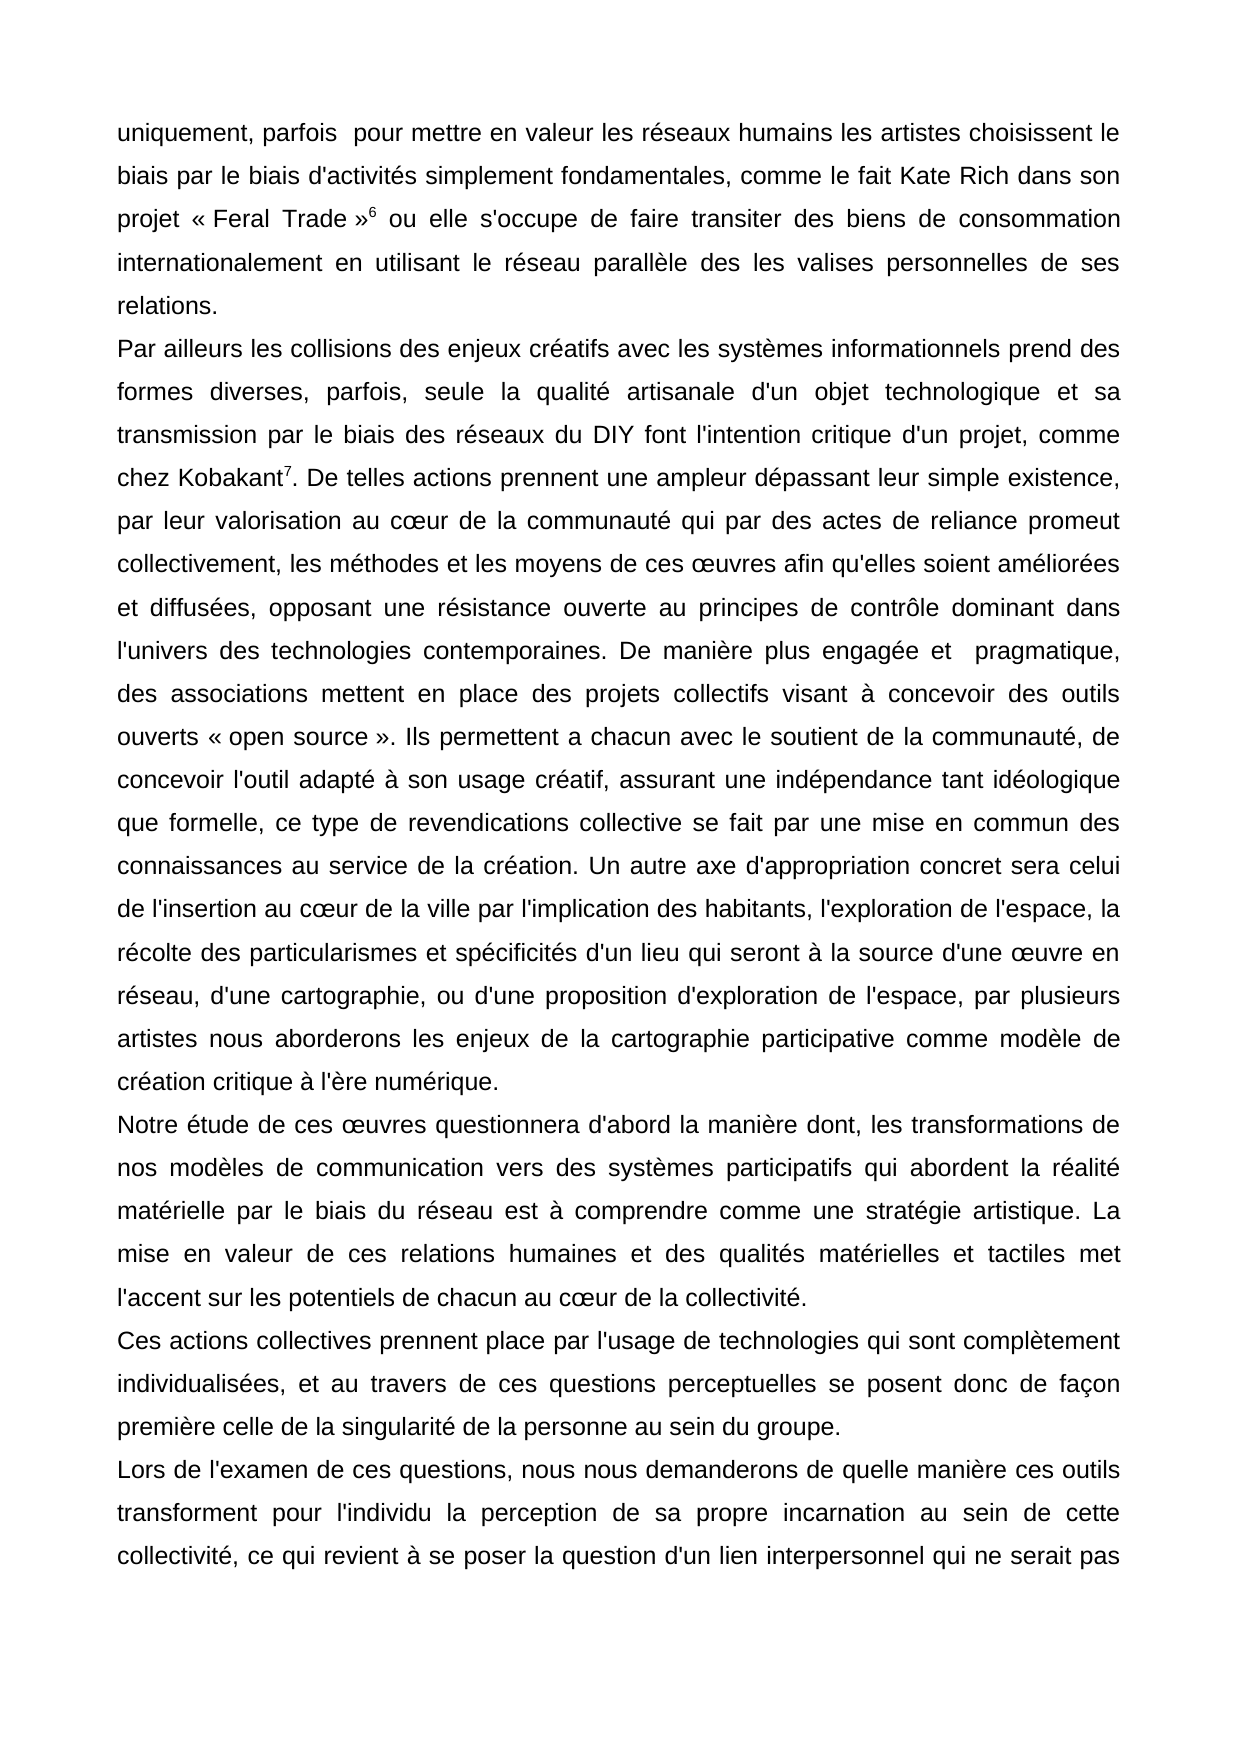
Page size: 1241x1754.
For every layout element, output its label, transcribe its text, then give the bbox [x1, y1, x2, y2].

text Notre étude de ces œuvres questionnera d'abord la manière dont, les transformations de nos modèles de communication vers des systèmes participatifs qui abordent la réalité matérielle par le biais du réseau est à comprendre comme une stratégie artistique. La mise en valeur de ces relations humaines et des qualités matérielles et tactiles met l'accent sur les potentiels de chacun au cœur de la collectivité. [117, 1110, 1122, 1311]
text Ces actions collectives prennent place par l'usage de technologies qui sont complètement individualisées, et au travers de ces questions perceptuelles se posent donc de façon première celle de la singularité de la personne au sein du groupe. [117, 1326, 1122, 1441]
text Par ailleurs les collisions des enjeux créatifs avec les systèmes informationnels prend des formes diverses, parfois, seule la qualité artisanale d'un objet technologique et sa transmission par le biais des réseaux du DIY font l'intention critique d'un projet, comme chez Kobakant. De telles actions prennent une ampleur dépassant leur simple existence, par leur valorisation au cœur de la communauté qui par des actes de reliance promeut collectivement, les méthodes et les moyens de ces œuvres afin qu'elles soient améliorées et diffusées, opposant une résistance ouverte au principes de contrôle dominant dans l'univers des technologies contemporaines. De manière plus engagée et pragmatique, des associations mettent en place des projets collectifs visant à concevoir des outils ouverts « open source ». Ils permettent a chacun avec le soutient de la communauté, de concevoir l'outil adapté à son usage créatif, assurant une indépendance tant idéologique que formelle, ce type de revendications collective se fait par une mise en commun des connaissances au service de la création. Un autre axe d'appropriation concret sera celui de l'insertion au cœur de la ville par l'implication des habitants, l'exploration de l'espace, la récolte des particularismes et spécificités d'un lieu qui seront à la source d'une œuvre en réseau, d'une cartographie, ou d'une proposition d'exploration de l'espace, par plusieurs artistes nous aborderons les enjeux de la cartographie participative comme modèle de création critique à l'ère numérique. [117, 334, 1122, 1096]
text Lors de l'examen de ces questions, nous nous demanderons de quelle manière ces outils transforment pour l'individu la perception de sa propre incarnation au sein de cette collectivité, ce qui revient à se poser la question d'un lien interpersonnel qui ne serait pas [117, 1455, 1122, 1570]
text uniquement, parfois pour mettre en valeur les réseaux humains les artistes choisissent le biais par le biais d'activités simplement fondamentales, comme le fait Kate Rich dans son projet « Feral Trade » ou elle s'occupe de faire transiter des biens de consommation internationalement en utilisant le réseau parallèle des les valises personnelles de ses relations. [117, 118, 1122, 319]
